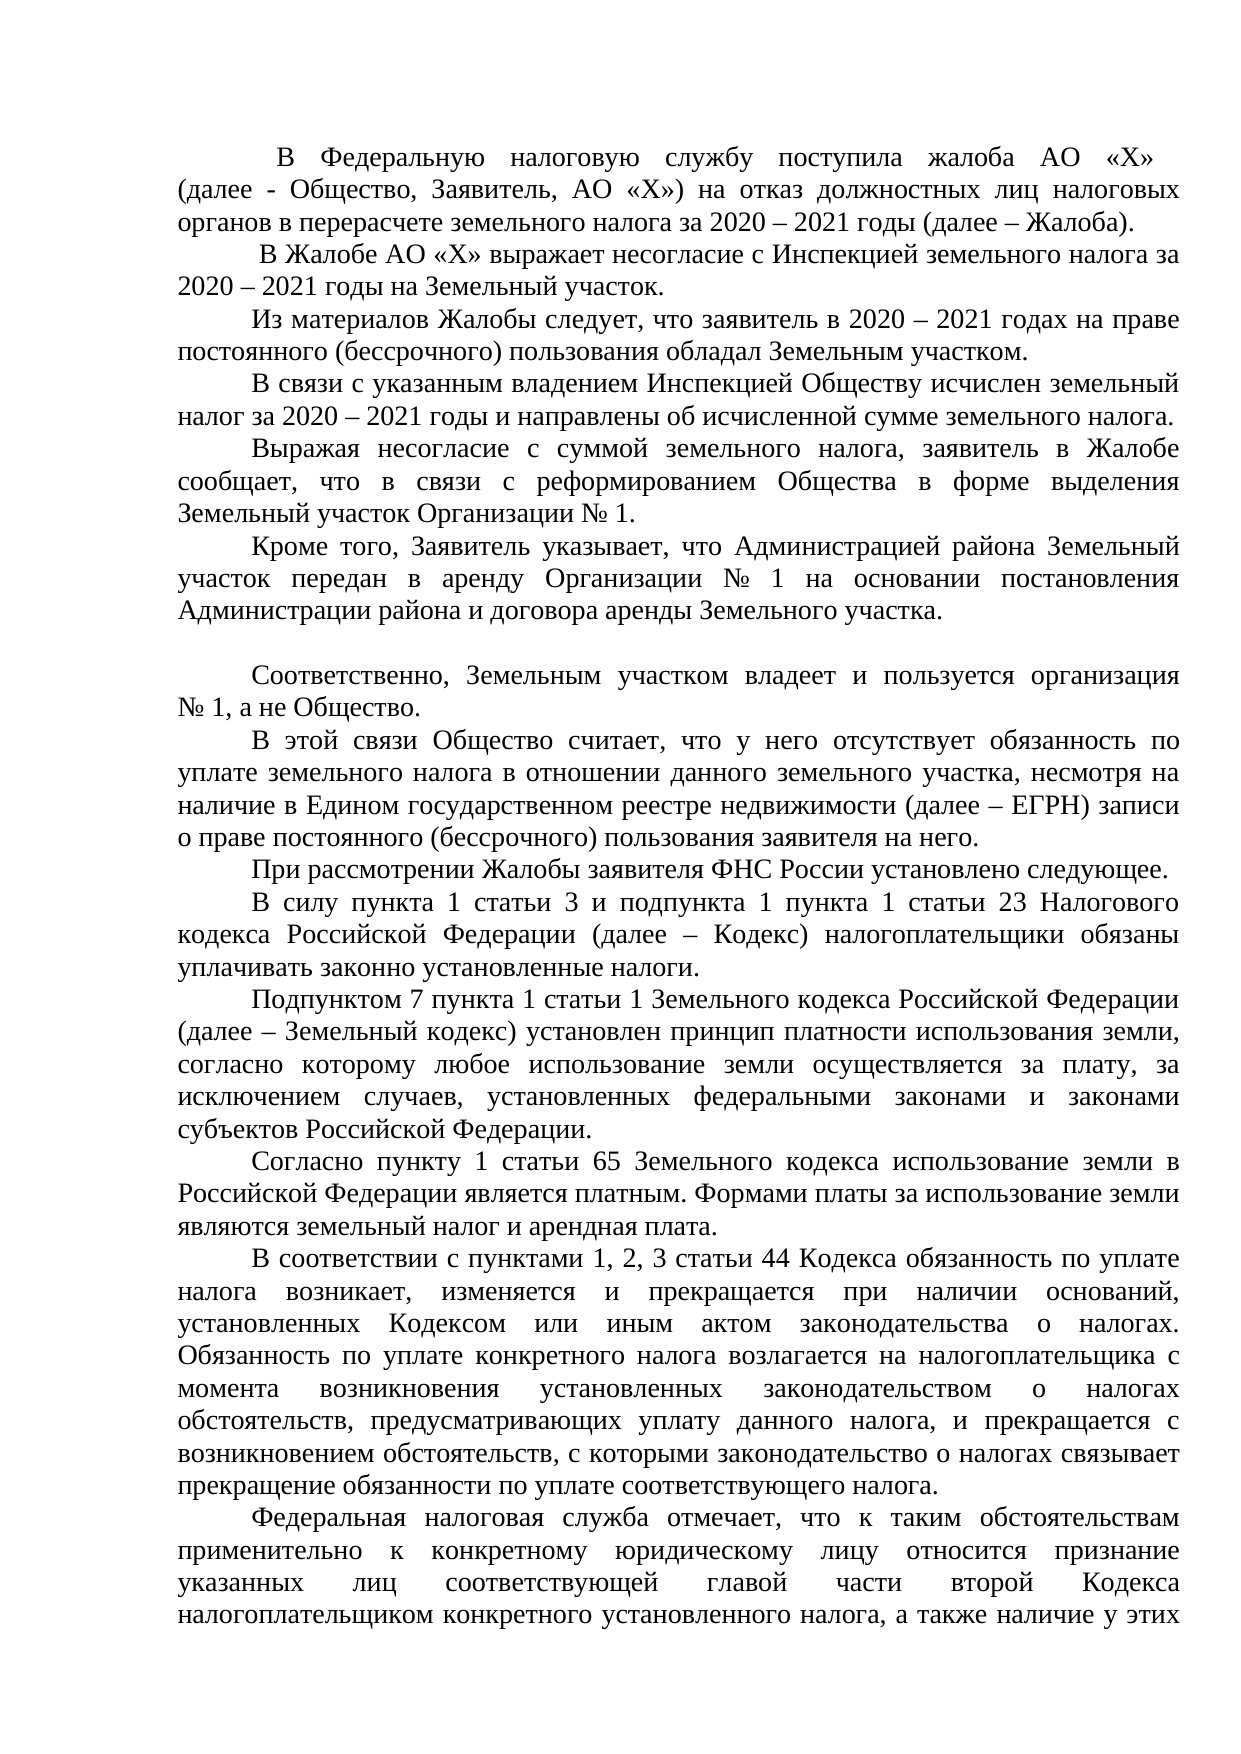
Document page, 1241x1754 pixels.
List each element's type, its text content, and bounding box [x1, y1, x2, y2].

text В связи с указанным владением Инспекцией Обществу исчислен земельный налог за 2020 – 2021 годы и направлены об исчисленной сумме земельного налога. [177, 367, 1181, 431]
text В соответствии с пунктами 1, 2, 3 статьи 44 Кодекса обязанность по уплате налога возникает, изменяется и прекращается при наличии оснований, установленных Кодексом или иным актом законодательства о налогах. Обязанность по уплате конкретного налога возлагается на налогоплательщика с момента возникновения установленных законодательством о налогах обстоятельств, предусматривающих уплату данного налога, и прекращается с возникновением обстоятельств, с которыми законодательство о налогах связывает прекращение обязанности по уплате соответствующего налога. [177, 1241, 1181, 1500]
text В Федеральную налоговую службу поступила жалоба АО «Х» (далее - Общество, Заявитель, АО «Х») на отказ должностных лиц налоговых органов в перерасчете земельного налога за 2020 – 2021 годы (далее – Жалоба). [177, 140, 1181, 237]
text Подпунктом 7 пункта 1 статьи 1 Земельного кодекса Российской Федерации (далее – Земельный кодекс) установлен принцип платности использования земли, согласно которому любое использование земли осуществляется за плату, за исключением случаев, установленных федеральными законами и законами субъектов Российской Федерации. [177, 982, 1181, 1144]
text Выражая несогласие с суммой земельного налога, заявитель в Жалобе сообщает, что в связи с реформированием Общества в форме выделения Земельный участок Организации № 1. [177, 431, 1181, 528]
text Из материалов Жалобы следует, что заявитель в 2020 – 2021 годах на праве постоянного (бессрочного) пользования обладал Земельным участком. [177, 302, 1181, 367]
text При рассмотрении Жалобы заявителя ФНС России установлено следующее. [177, 852, 1181, 885]
text В Жалобе АО «Х» выражает несогласие с Инспекцией земельного налога за 2020 – 2021 годы на Земельный участок. [177, 237, 1181, 302]
text Федеральная налоговая служба отмечает, что к таким обстоятельствам применительно к конкретному юридическому лицу относится признание указанных лиц соответствующей главой части второй Кодекса налогоплательщиком конкретного установленного налога, а также наличие у этих [177, 1500, 1181, 1630]
text Кроме того, Заявитель указывает, что Администрацией района Земельный участок передан в аренду Организации № 1 на основании постановления Администрации района и договора аренды Земельного участка. [177, 528, 1181, 626]
text В этой связи Общество считает, что у него отсутствует обязанность по уплате земельного налога в отношении данного земельного участка, несмотря на наличие в Едином государственном реестре недвижимости (далее – ЕГРН) записи о праве постоянного (бессрочного) пользования заявителя на него. [177, 723, 1181, 852]
text Соответственно, Земельным участком владеет и пользуется организация № 1, а не Общество. [177, 658, 1181, 723]
text В силу пункта 1 статьи 3 и подпункта 1 пункта 1 статьи 23 Налогового кодекса Российской Федерации (далее – Кодекс) налогоплательщики обязаны уплачивать законно установленные налоги. [177, 885, 1181, 982]
text Согласно пункту 1 статьи 65 Земельного кодекса использование земли в Российской Федерации является платным. Формами платы за использование земли являются земельный налог и арендная плата. [177, 1144, 1181, 1241]
